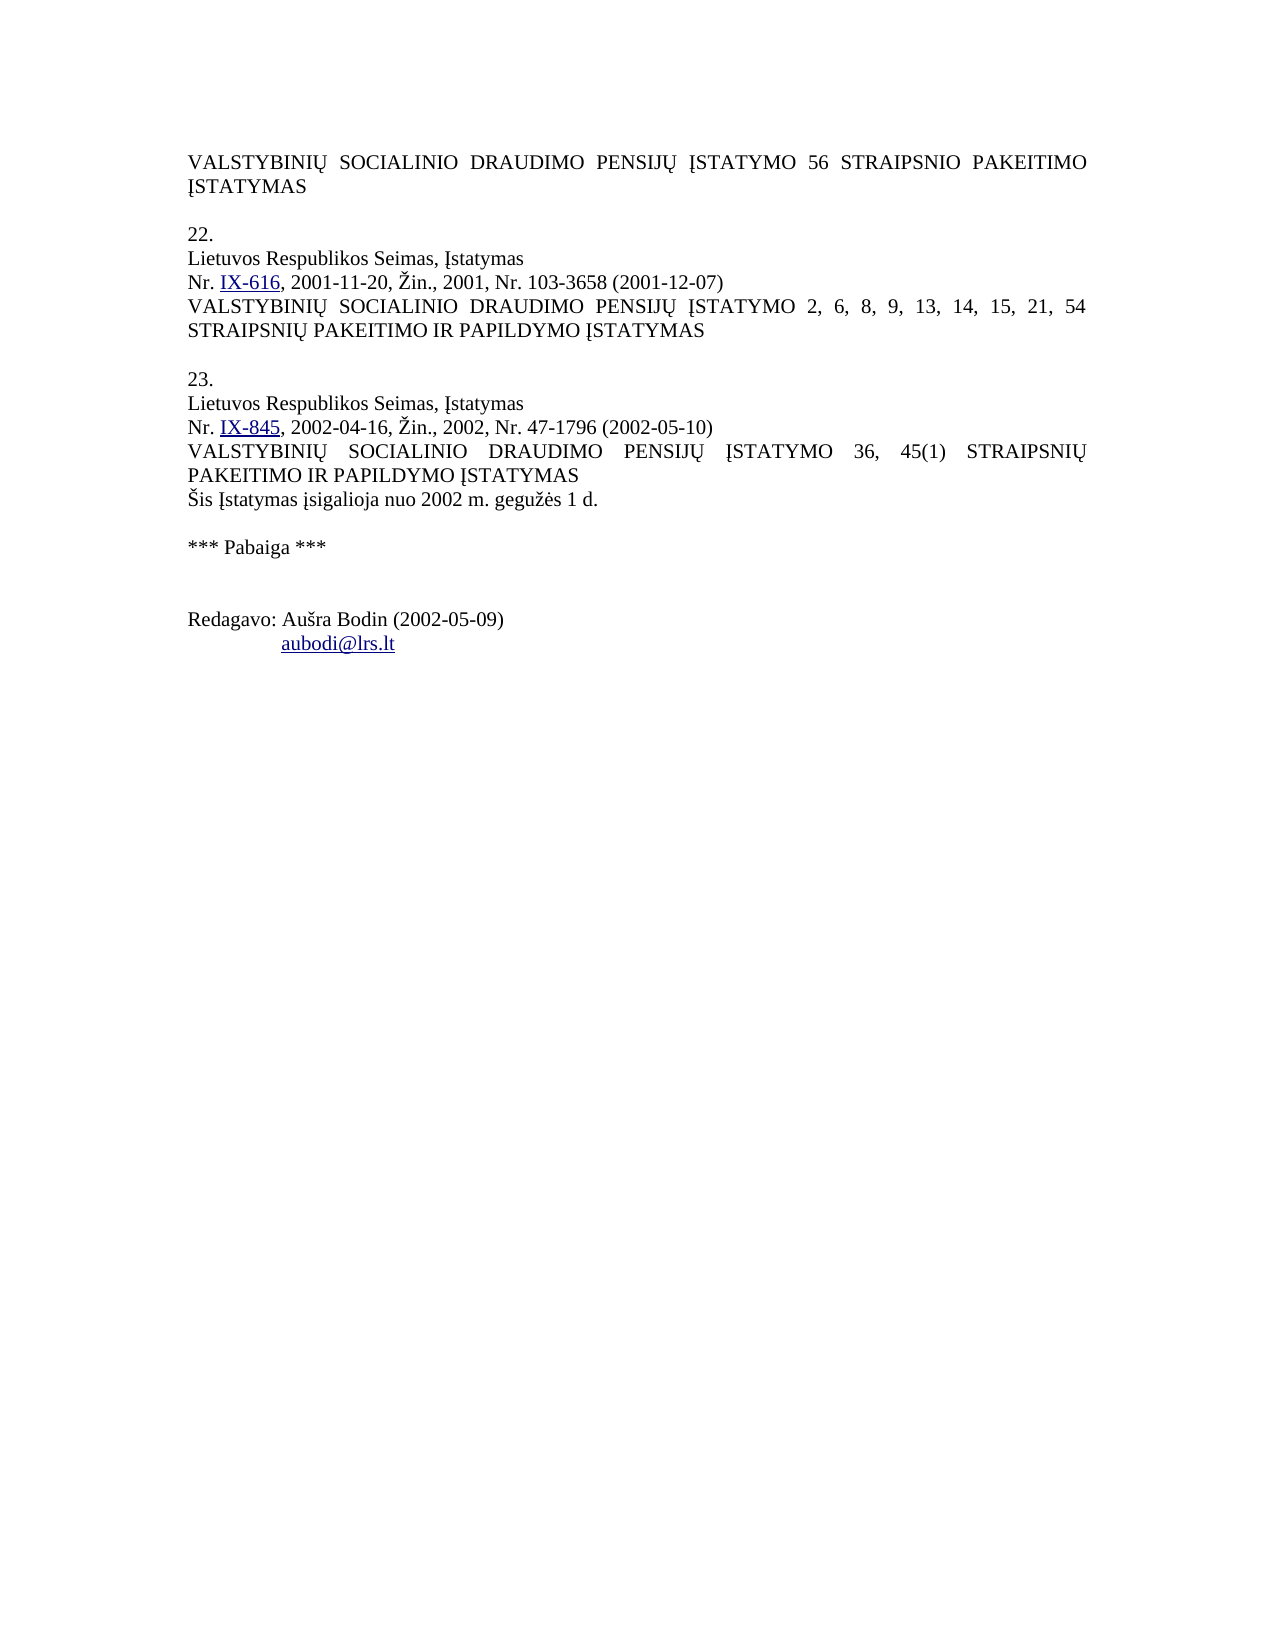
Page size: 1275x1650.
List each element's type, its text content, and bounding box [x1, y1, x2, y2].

text 22. [187, 222, 1087, 246]
text Nr. IX-845, 2002-04-16, Žin., 2002, Nr. 47-1796 (2002-05-10) [187, 415, 1087, 439]
text 23. [187, 367, 1087, 391]
text VALSTYBINIŲ SOCIALINIO DRAUDIMO PENSIJŲ ĮSTATYMO 36, 45(1) STRAIPSNIŲ PAKEITIMO IR PAPILDYMO ĮSTATYMAS [187, 439, 1087, 487]
text aubodi@lrs.lt [187, 631, 1087, 655]
text Redagavo: Aušra Bodin (2002-05-09) [187, 607, 1087, 631]
text Lietuvos Respublikos Seimas, Įstatymas [187, 246, 1087, 270]
text Nr. IX-616, 2001-11-20, Žin., 2001, Nr. 103-3658 (2001-12-07) [187, 270, 1087, 294]
text VALSTYBINIŲ SOCIALINIO DRAUDIMO PENSIJŲ ĮSTATYMO 2, 6, 8, 9, 13, 14, 15, 21, 54 STRAIPSNIŲ PAKEITIMO IR PAPILDYMO ĮSTATYMAS [187, 294, 1087, 342]
text Šis Įstatymas įsigalioja nuo 2002 m. gegužės 1 d. [187, 487, 1087, 511]
text *** Pabaiga *** [187, 535, 1087, 559]
text Lietuvos Respublikos Seimas, Įstatymas [187, 391, 1087, 415]
text VALSTYBINIŲ SOCIALINIO DRAUDIMO PENSIJŲ ĮSTATYMO 56 STRAIPSNIO PAKEITIMO ĮSTATYMAS [187, 150, 1087, 198]
